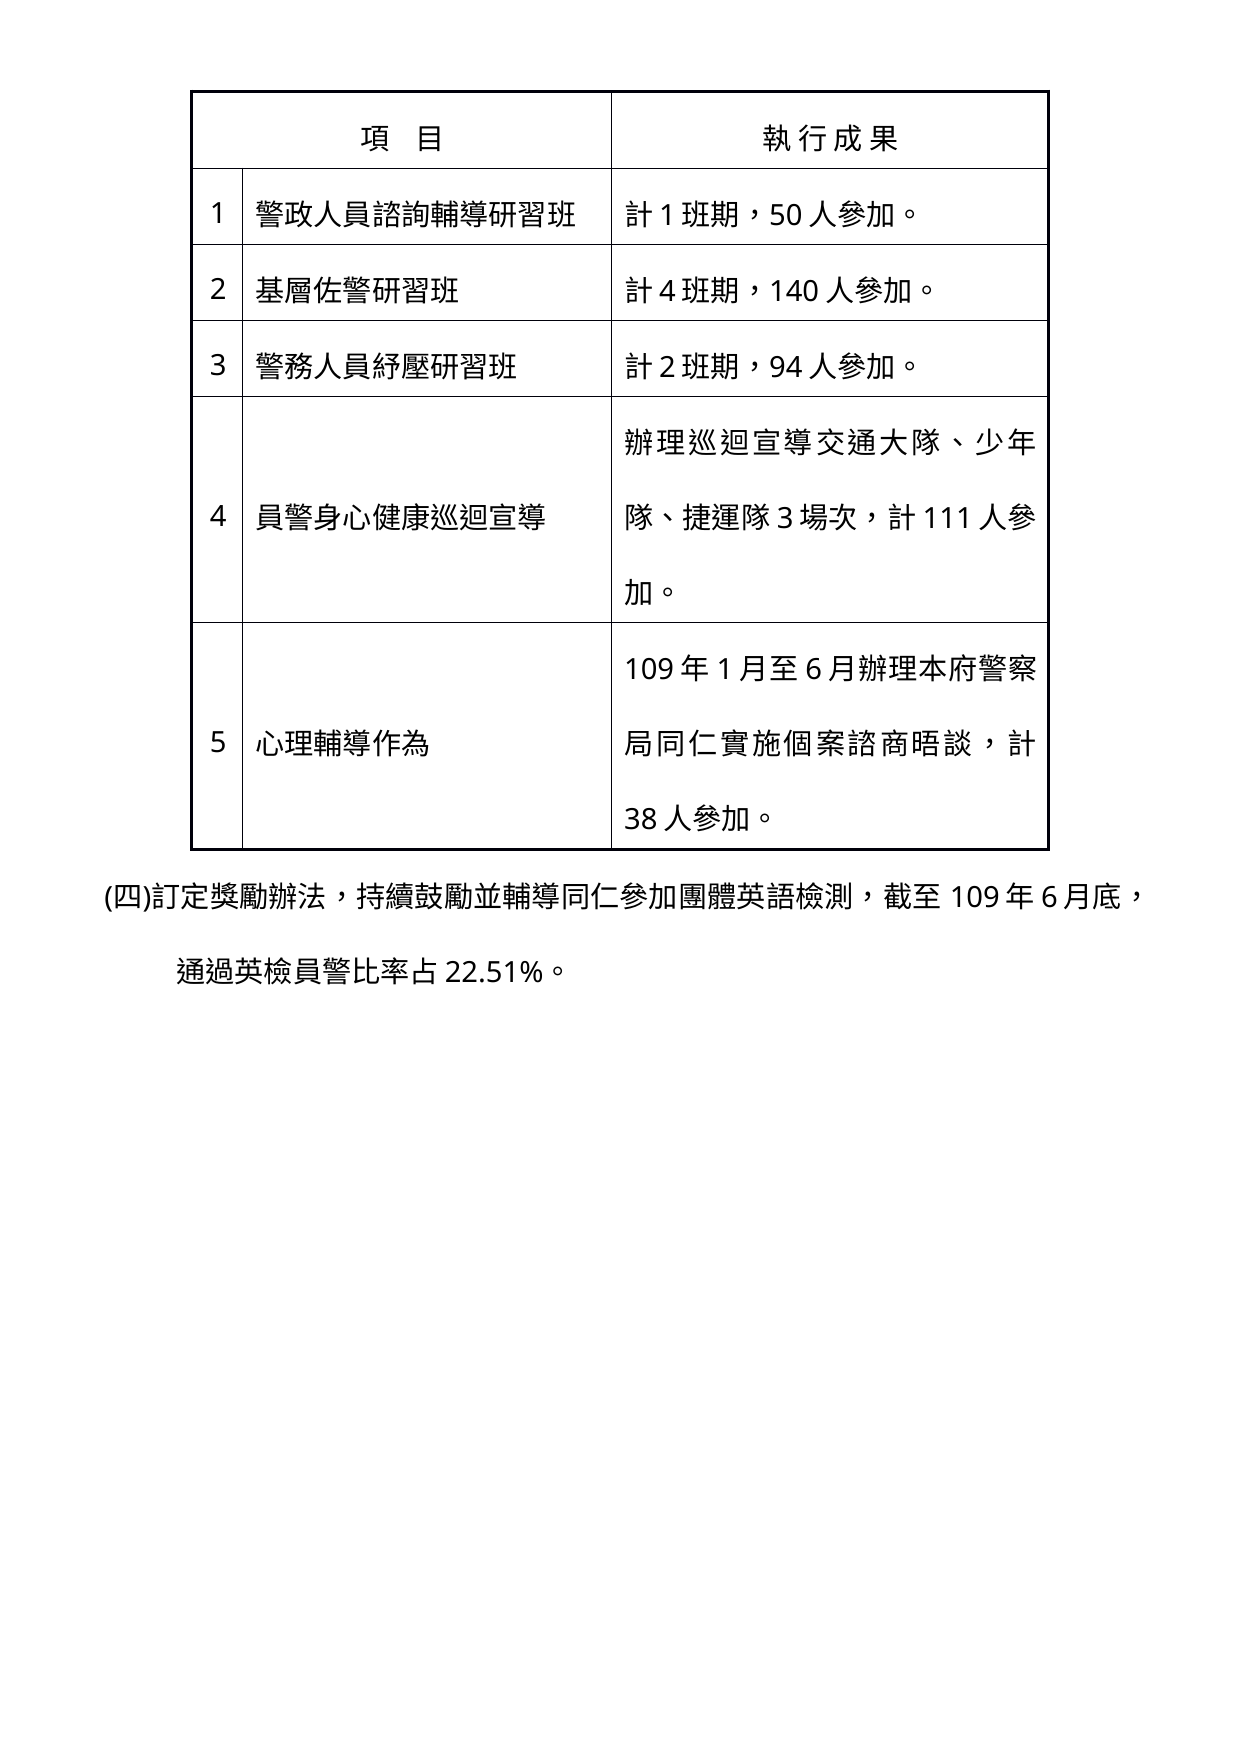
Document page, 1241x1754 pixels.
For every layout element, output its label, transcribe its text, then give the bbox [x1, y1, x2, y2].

table_cell 計1班期，50人參加。 [612, 169, 1047, 244]
table_header 執 行 成 果 [612, 93, 1047, 168]
table_cell 警務人員紓壓研習班 [243, 321, 611, 396]
table_cell 警政人員諮詢輔導研習班 [243, 169, 611, 244]
table_cell 計2班期，94人參加。 [612, 321, 1047, 396]
table_cell 心理輔導作為 [243, 623, 611, 848]
table_cell 4 [193, 397, 242, 622]
text (四)訂定獎勵辦法，持續鼓勵並輔導同仁參加團體英語檢測，截至109年6月底，通過英檢員警比率占22.51%。 [89, 851, 1152, 1001]
table_cell 5 [193, 623, 242, 848]
table_header 項 目 [193, 93, 611, 168]
table_cell 基層佐警研習班 [243, 245, 611, 320]
table_cell 辦理巡迴宣導交通大隊、少年隊、捷運隊3場次，計111人參加。 [612, 397, 1047, 622]
table_cell 2 [193, 245, 242, 320]
table_cell 計4班期，140人參加。 [612, 245, 1047, 320]
table_cell 1 [193, 169, 242, 244]
table_cell 員警身心健康巡迴宣導 [243, 397, 611, 622]
table_cell 3 [193, 321, 242, 396]
table_cell 109年1月至6月辦理本府警察局同仁實施個案諮商晤談，計38人參加。 [612, 623, 1047, 848]
